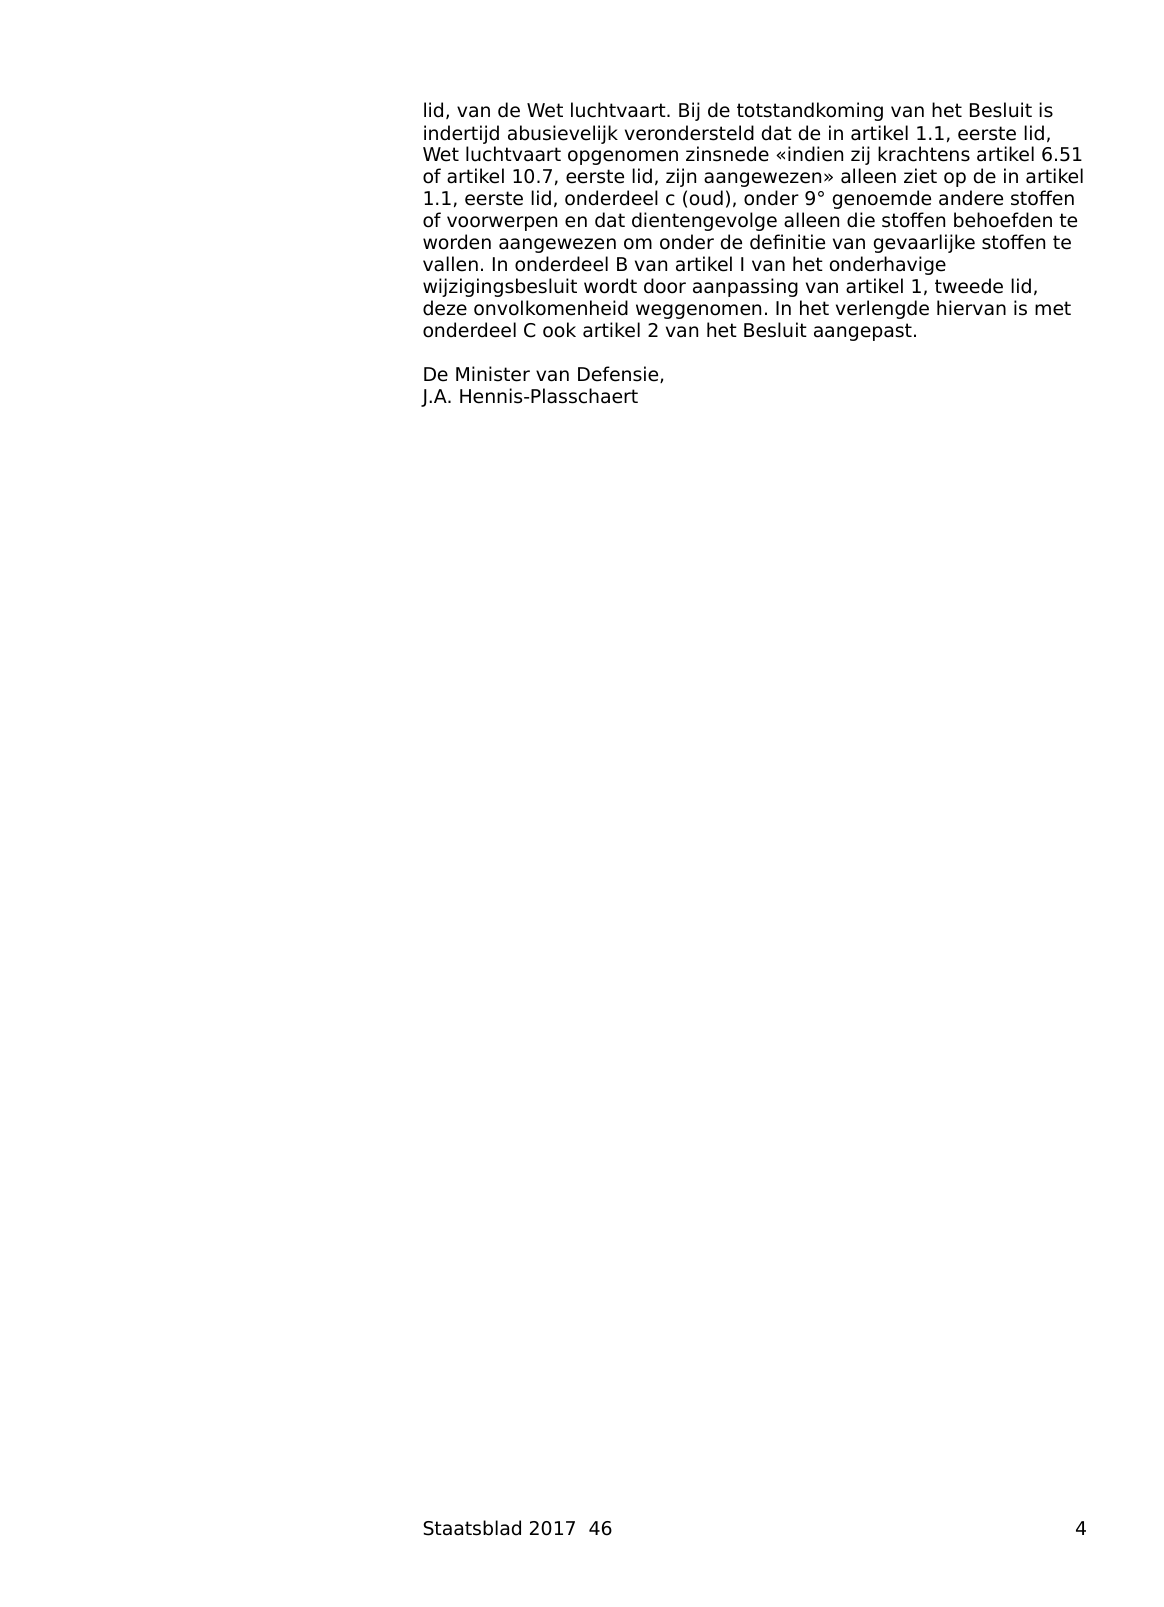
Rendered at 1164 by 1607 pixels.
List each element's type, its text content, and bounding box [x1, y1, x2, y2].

text lid, van de Wet luchtvaart. Bij de totstandkoming van het Besluit is indertijd abusievelijk verondersteld dat de in artikel 1.1, eerste lid, Wet luchtvaart opgenomen zinsnede «indien zij krachtens artikel 6.51 of artikel 10.7, eerste lid, zijn aangewezen» alleen ziet op de in artikel 1.1, eerste lid, onderdeel c (oud), onder 9° genoemde andere stoffen of voorwerpen en dat dientengevolge alleen die stoffen behoefden te worden aangewezen om onder de definitie van gevaarlijke stoffen te vallen. In onderdeel B van artikel I van het onderhavige wijzigingsbesluit wordt door aanpassing van artikel 1, tweede lid, deze onvolkomenheid weggenomen. In het verlengde hiervan is met onderdeel C ook artikel 2 van het Besluit aangepast. [422, 100, 1087, 342]
text De Minister van Defensie, J.A. Hennis-Plasschaert [422, 364, 1087, 408]
